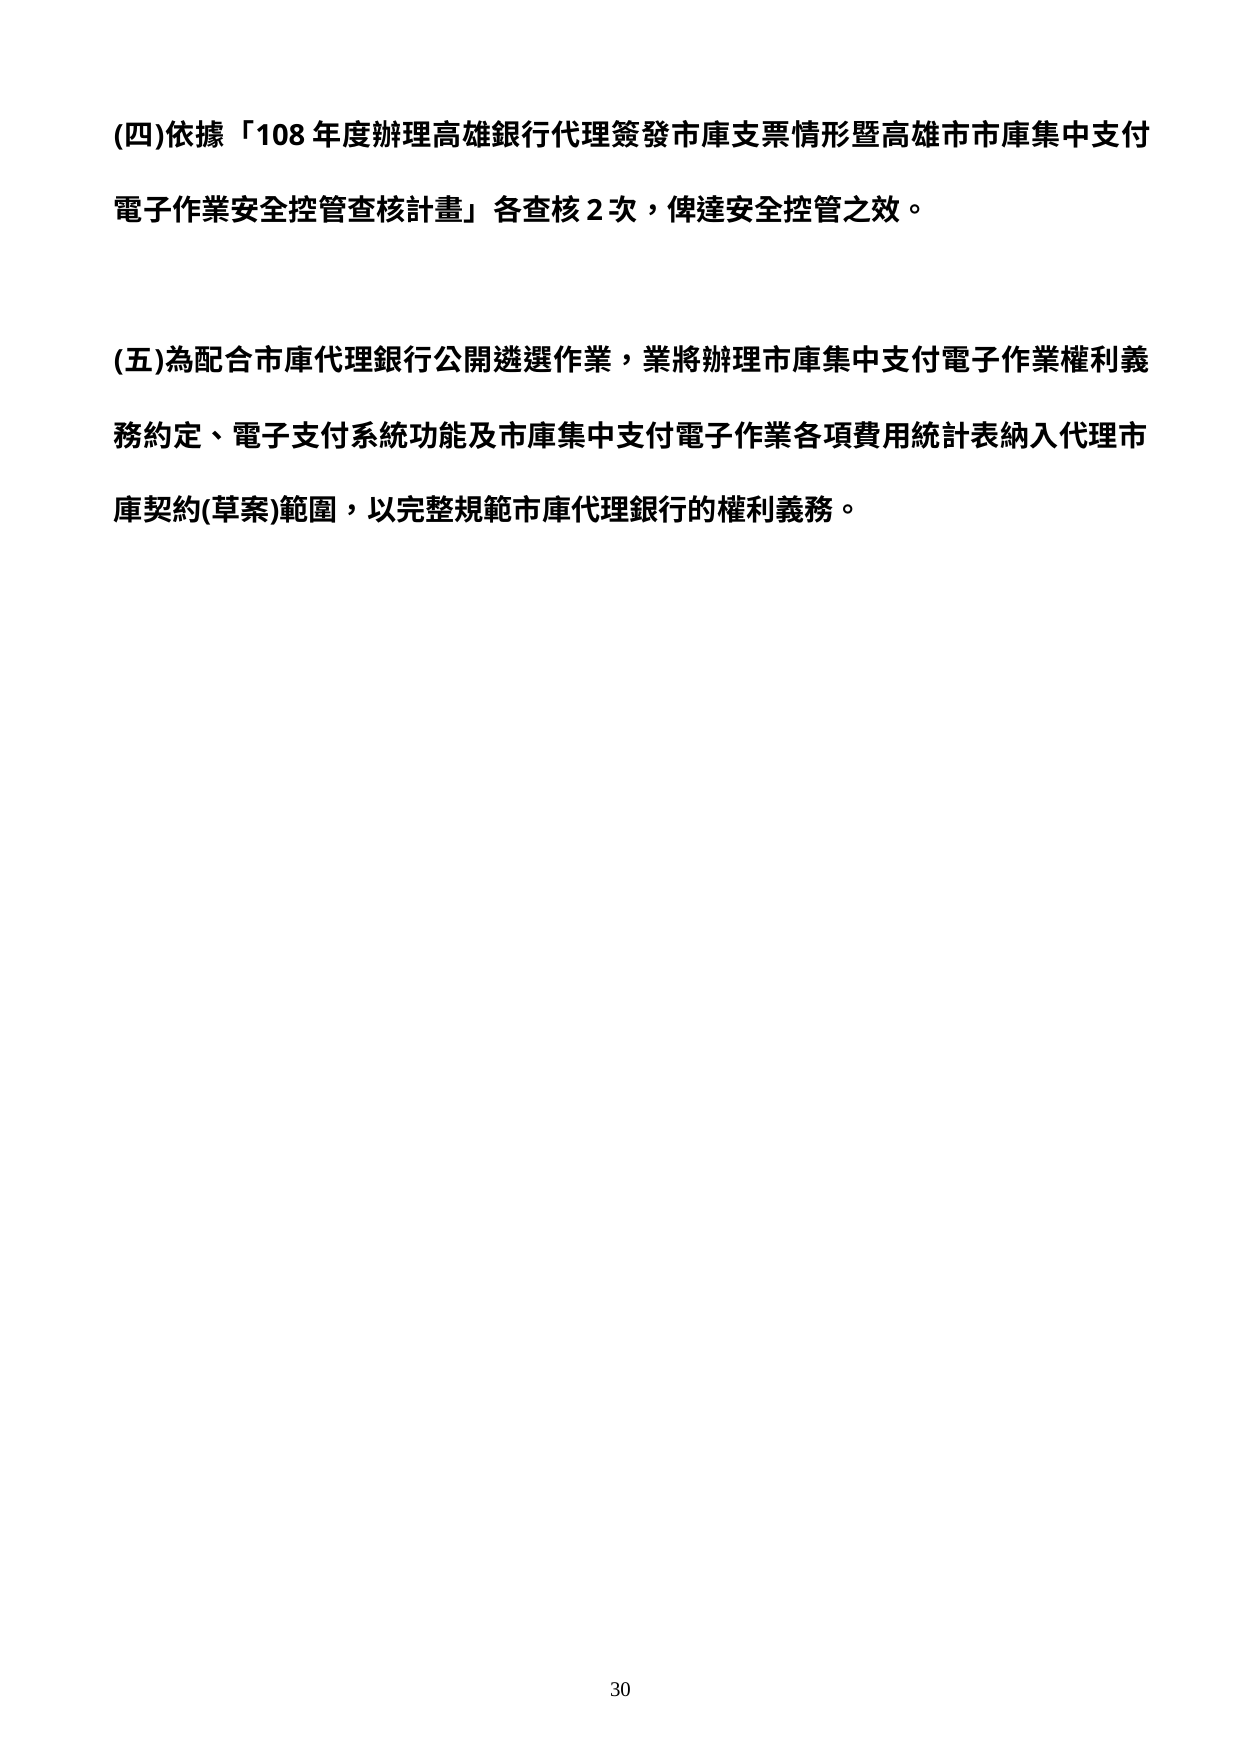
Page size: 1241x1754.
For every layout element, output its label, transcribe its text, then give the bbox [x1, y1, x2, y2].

text (五)為配合市庫代理銀行公開遴選作業，業將辦理市庫集中支付電子作業權利義務約定、電子支付系統功能及市庫集中支付電子作業各項費用統計表納入代理市庫契約(草案)範圍，以完整規範市庫代理銀行的權利義務。 [114, 314, 1152, 539]
text (四)依據「108年度辦理高雄銀行代理簽發市庫支票情形暨高雄市市庫集中支付電子作業安全控管查核計畫」各查核2次，俾達安全控管之效。 [114, 89, 1152, 239]
